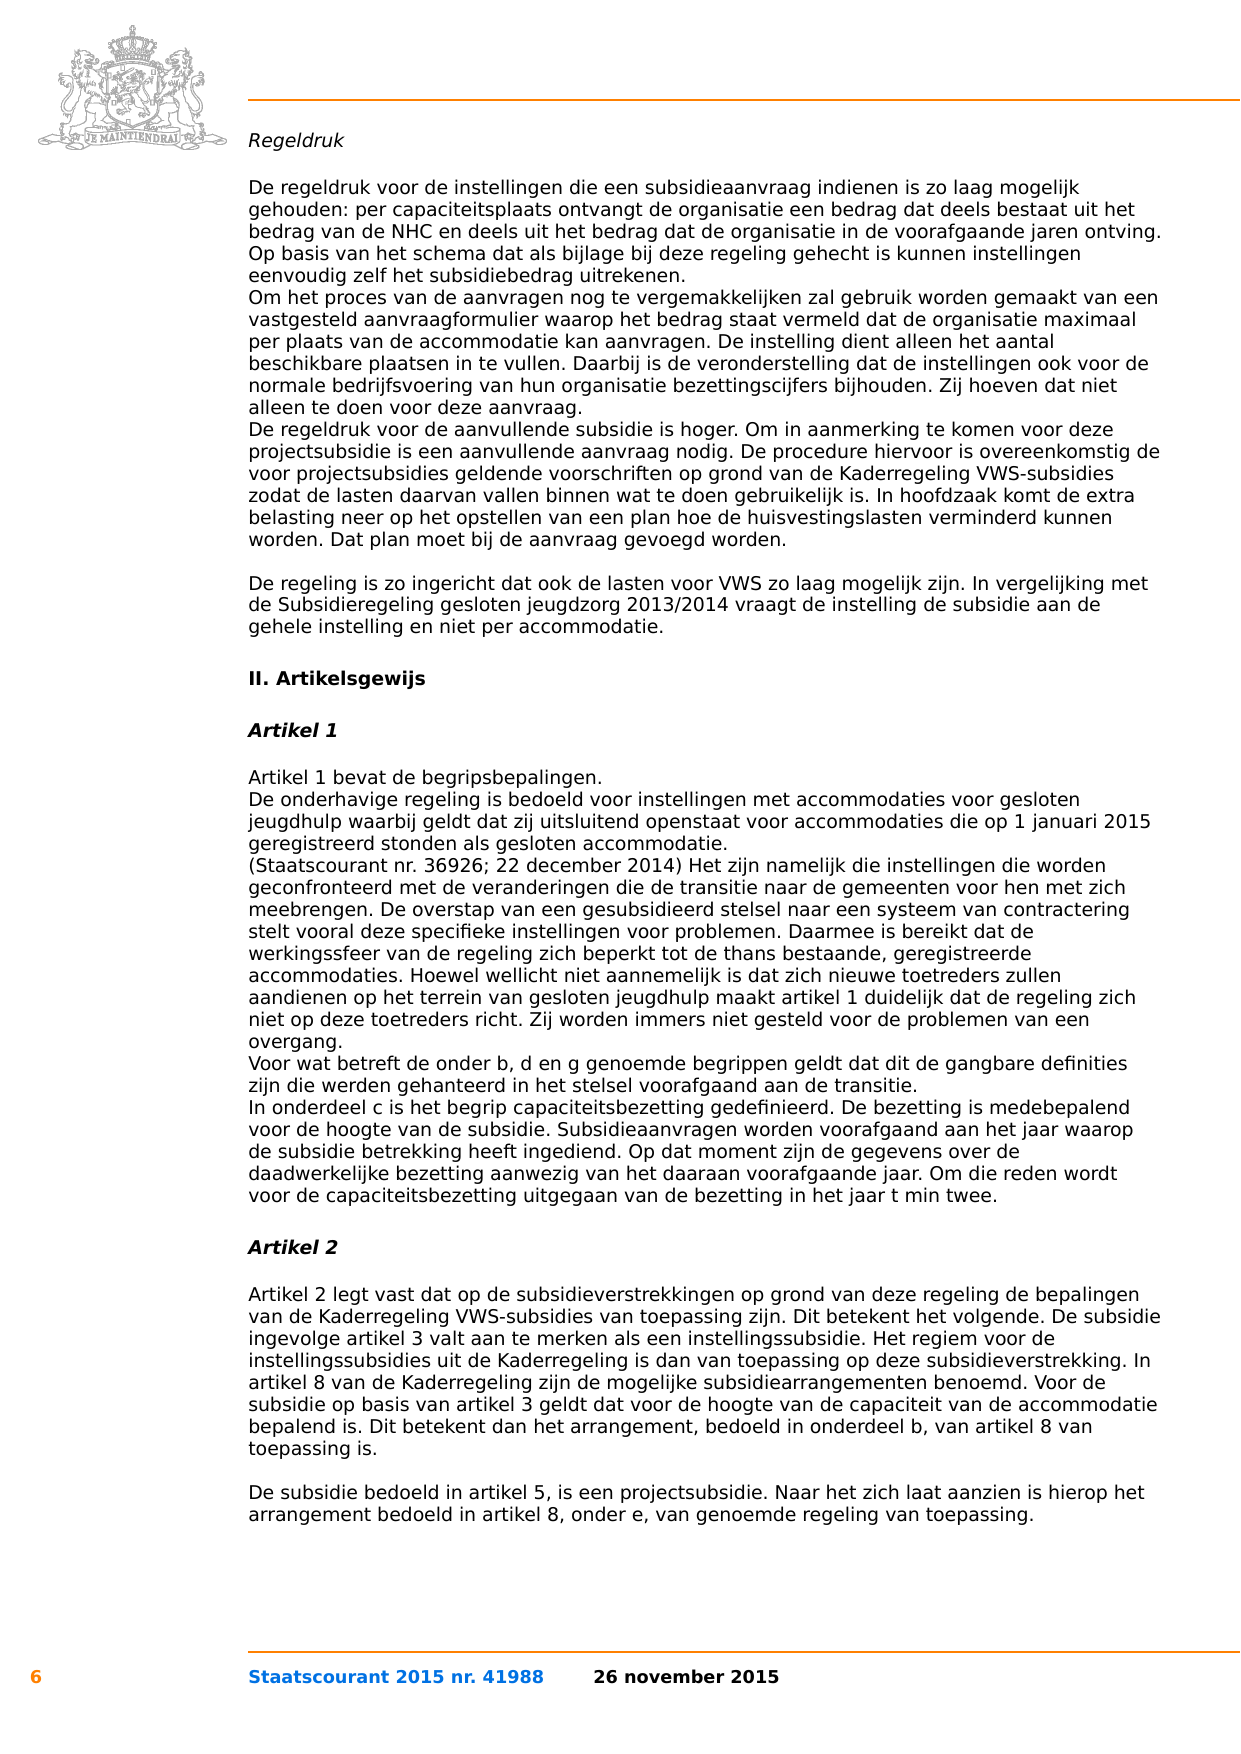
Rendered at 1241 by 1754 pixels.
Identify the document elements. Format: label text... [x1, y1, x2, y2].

subtitle Regeldruk [248, 130, 1163, 152]
text (Staatscourant nr. 36926; 22 december 2014) Het zijn namelijk die instellingen die worden geconfronteerd met de veranderingen die de transitie naar de gemeenten voor hen met zich meebrengen. De overstap van een gesubsidieerd stelsel naar een systeem van contractering stelt vooral deze specifieke instellingen voor problemen. Daarmee is bereikt dat de werkingssfeer van de regeling zich beperkt tot de thans bestaande, geregistreerde accommodaties. Hoewel wellicht niet aannemelijk is dat zich nieuwe toetreders zullen aandienen op het terrein van gesloten jeugdhulp maakt artikel 1 duidelijk dat de regeling zich niet op deze toetreders richt. Zij worden immers niet gesteld voor de problemen van een overgang. [248, 855, 1163, 1053]
subtitle Artikel 2 [248, 1237, 1163, 1259]
text De regeling is zo ingericht dat ook de lasten voor VWS zo laag mogelijk zijn. In vergelijking met de Subsidieregeling gesloten jeugdzorg 2013/2014 vraagt de instelling de subsidie aan de gehele instelling en niet per accommodatie. [248, 572, 1163, 638]
text De regeldruk voor de instellingen die een subsidieaanvraag indienen is zo laag mogelijk gehouden: per capaciteitsplaats ontvangt de organisatie een bedrag dat deels bestaat uit het bedrag van de NHC en deels uit het bedrag dat de organisatie in de voorafgaande jaren ontving. Op basis van het schema dat als bijlage bij deze regeling gehecht is kunnen instellingen eenvoudig zelf het subsidiebedrag uitrekenen. [248, 177, 1163, 287]
text Voor wat betreft de onder b, d en g genoemde begrippen geldt dat dit de gangbare definities zijn die werden gehanteerd in het stelsel voorafgaand aan de transitie. [248, 1053, 1163, 1097]
subtitle II. Artikelsgewijs [248, 668, 1163, 690]
text De onderhavige regeling is bedoeld voor instellingen met accommodaties voor gesloten jeugdhulp waarbij geldt dat zij uitsluitend openstaat voor accommodaties die op 1 januari 2015 geregistreerd stonden als gesloten accommodatie. [248, 789, 1163, 855]
text Artikel 1 bevat de begripsbepalingen. [248, 767, 1163, 789]
text Artikel 2 legt vast dat op de subsidieverstrekkingen op grond van deze regeling de bepalingen van de Kaderregeling VWS-subsidies van toepassing zijn. Dit betekent het volgende. De subsidie ingevolge artikel 3 valt aan te merken als een instellingssubsidie. Het regiem voor de instellingssubsidies uit de Kaderregeling is dan van toepassing op deze subsidieverstrekking. In artikel 8 van de Kaderregeling zijn de mogelijke subsidiearrangementen benoemd. Voor de subsidie op basis van artikel 3 geldt dat voor de hoogte van de capaciteit van de accommodatie bepalend is. Dit betekent dan het arrangement, bedoeld in onderdeel b, van artikel 8 van toepassing is. [248, 1284, 1163, 1460]
text De regeldruk voor de aanvullende subsidie is hoger. Om in aanmerking te komen voor deze projectsubsidie is een aanvullende aanvraag nodig. De procedure hiervoor is overeenkomstig de voor projectsubsidies geldende voorschriften op grond van de Kaderregeling VWS-subsidies zodat de lasten daarvan vallen binnen wat te doen gebruikelijk is. In hoofdzaak komt de extra belasting neer op het opstellen van een plan hoe de huisvestingslasten verminderd kunnen worden. Dat plan moet bij de aanvraag gevoegd worden. [248, 419, 1163, 551]
subtitle Artikel 1 [248, 720, 1163, 742]
text De subsidie bedoeld in artikel 5, is een projectsubsidie. Naar het zich laat aanzien is hierop het arrangement bedoeld in artikel 8, onder e, van genoemde regeling van toepassing. [248, 1482, 1163, 1526]
text In onderdeel c is het begrip capaciteitsbezetting gedefinieerd. De bezetting is medebepalend voor de hoogte van de subsidie. Subsidieaanvragen worden voorafgaand aan het jaar waarop de subsidie betrekking heeft ingediend. Op dat moment zijn de gegevens over de daadwerkelijke bezetting aanwezig van het daaraan voorafgaande jaar. Om die reden wordt voor de capaciteitsbezetting uitgegaan van de bezetting in het jaar t min twee. [248, 1097, 1163, 1207]
picture [38, 25, 227, 150]
text Om het proces van de aanvragen nog te vergemakkelijken zal gebruik worden gemaakt van een vastgesteld aanvraagformulier waarop het bedrag staat vermeld dat de organisatie maximaal per plaats van de accommodatie kan aanvragen. De instelling dient alleen het aantal beschikbare plaatsen in te vullen. Daarbij is de veronderstelling dat de instellingen ook voor de normale bedrijfsvoering van hun organisatie bezettingscijfers bijhouden. Zij hoeven dat niet alleen te doen voor deze aanvraag. [248, 287, 1163, 419]
